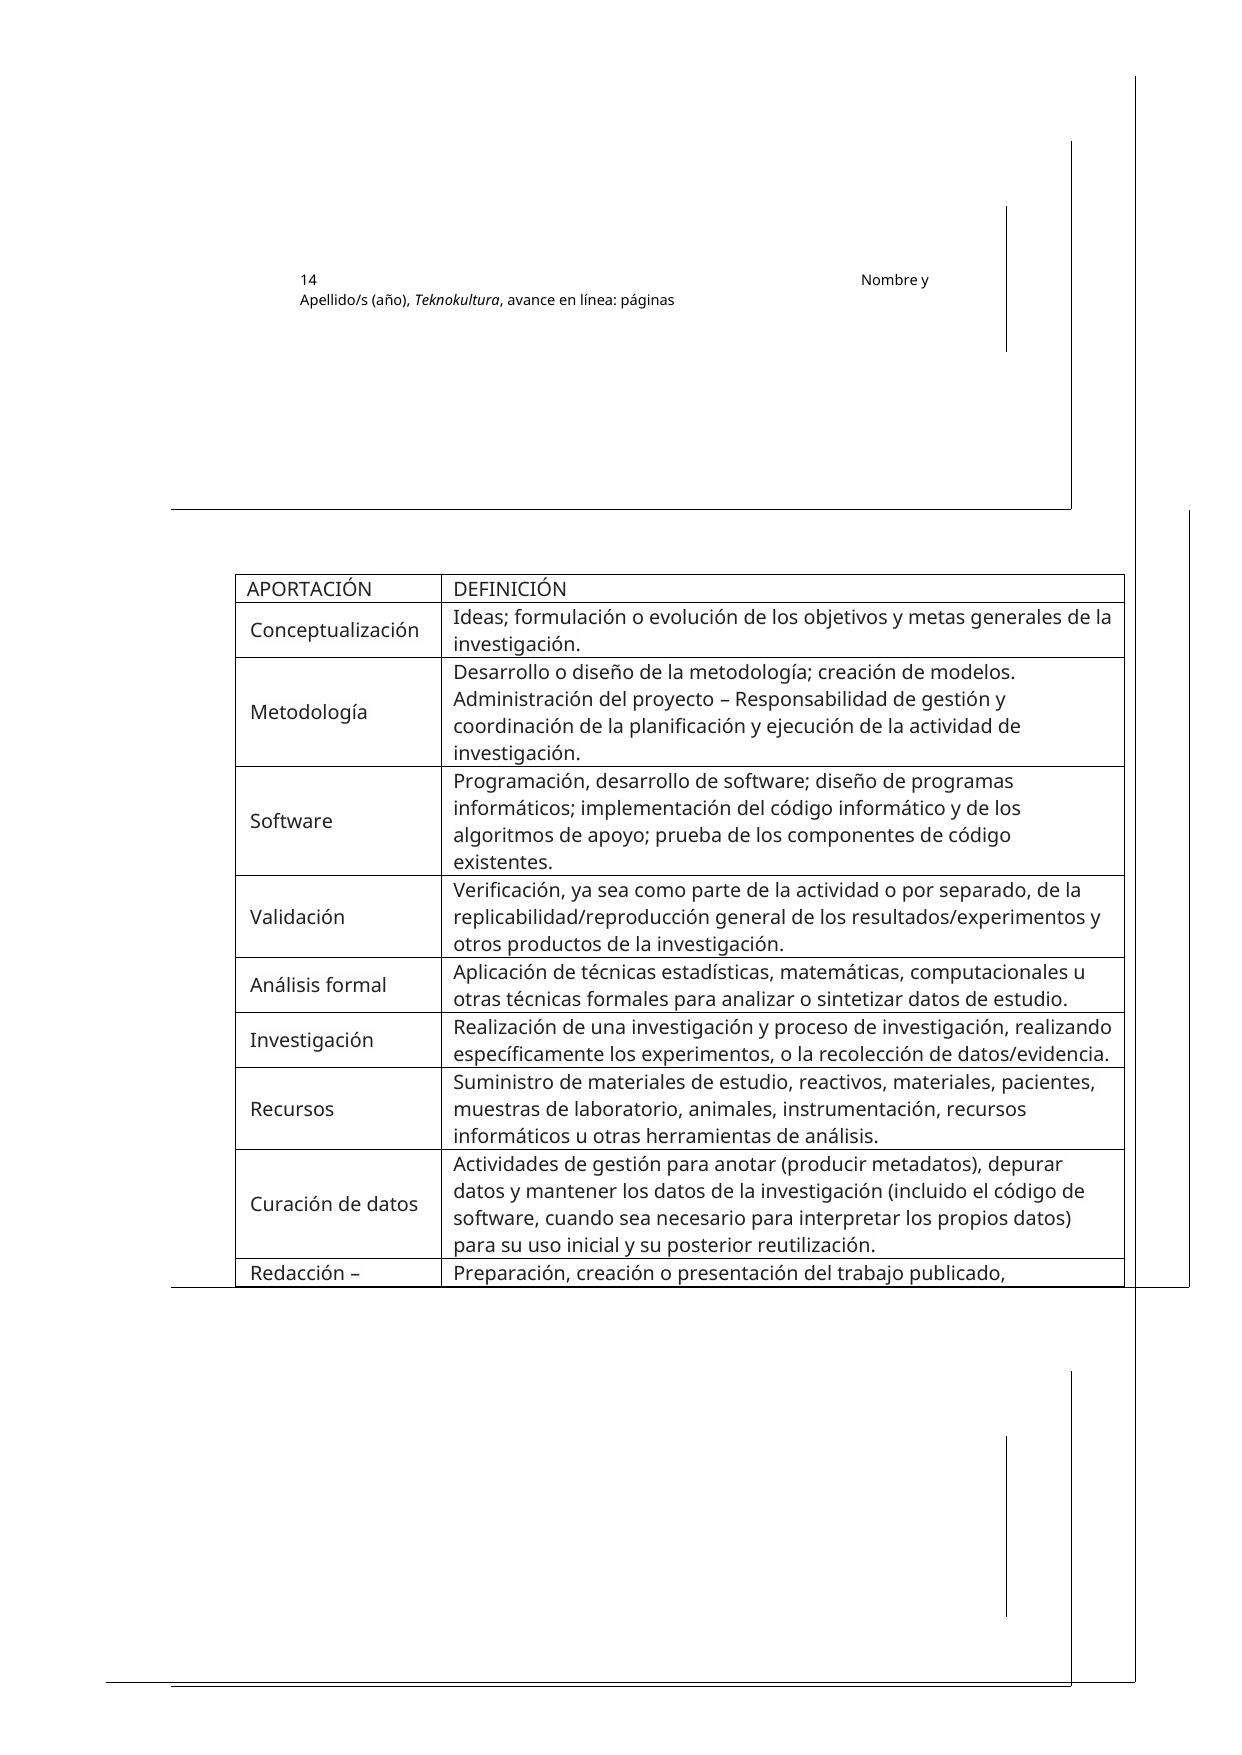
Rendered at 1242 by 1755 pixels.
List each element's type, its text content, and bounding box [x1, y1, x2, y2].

table_cell Verificación, ya sea como parte de la actividad o por separado, de la replicabilidad/reproducción general de los resultados/experimentos y otros productos de la investigación. [442, 876, 1124, 957]
table_cell Ideas; formulación o evolución de los objetivos y metas generales de la investigación. [442, 603, 1124, 657]
table_cell Realización de una investigación y proceso de investigación, realizando específicamente los experimentos, o la recolección de datos/evidencia. [442, 1013, 1124, 1067]
table_cell Preparación, creación o presentación del trabajo publicado, [442, 1259, 1124, 1286]
table_cell Suministro de materiales de estudio, reactivos, materiales, pacientes, muestras de laboratorio, animales, instrumentación, recursos informáticos u otras herramientas de análisis. [442, 1068, 1124, 1149]
table_cell Programación, desarrollo de software; diseño de programas informáticos; implementación del código informático y de los algoritmos de apoyo; prueba de los componentes de código existentes. [442, 767, 1124, 875]
table_cell Recursos [236, 1068, 441, 1149]
table_cell Curación de datos [236, 1150, 441, 1258]
table_cell Software [236, 767, 441, 875]
table_cell Análisis formal [236, 958, 441, 1012]
table_header DEFINICIÓN [442, 575, 1124, 602]
table_cell Aplicación de técnicas estadísticas, matemáticas, computacionales u otras técnicas formales para analizar o sintetizar datos de estudio. [442, 958, 1124, 1012]
table_cell Conceptualización [236, 603, 441, 657]
table_cell Metodología [236, 658, 441, 766]
table_cell Desarrollo o diseño de la metodología; creación de modelos. Administración del proyecto – Responsabilidad de gestión y coordinación de la planificación y ejecución de la actividad de investigación. [442, 658, 1124, 766]
table_cell Actividades de gestión para anotar (producir metadatos), depurar datos y mantener los datos de la investigación (incluido el código de software, cuando sea necesario para interpretar los propios datos) para su uso inicial y su posterior reutilización. [442, 1150, 1124, 1258]
table_cell Redacción – [236, 1259, 441, 1286]
table_header APORTACIÓN [236, 575, 441, 602]
table_cell Investigación [236, 1013, 441, 1067]
table_cell Validación [236, 876, 441, 957]
